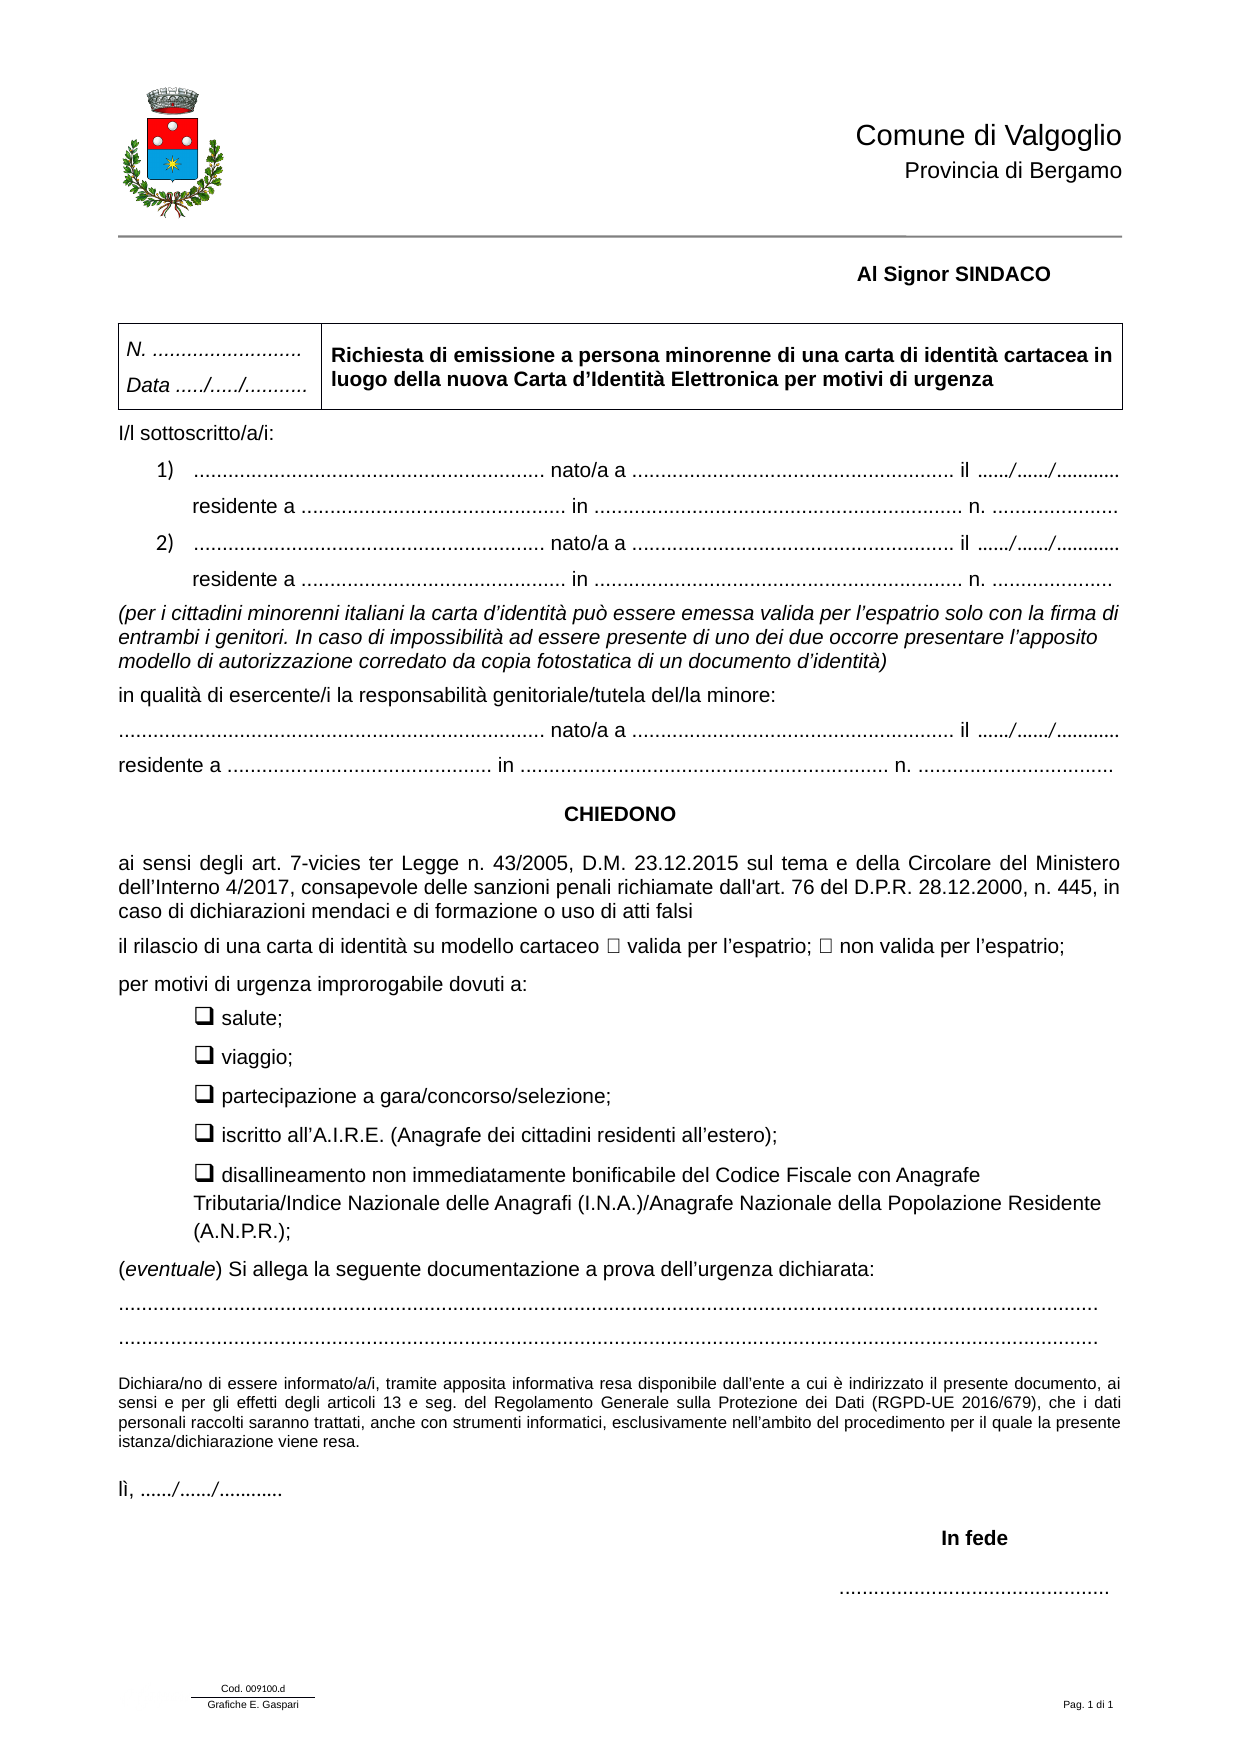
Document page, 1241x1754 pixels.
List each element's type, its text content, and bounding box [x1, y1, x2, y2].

text CHIEDONO [118, 802, 1122, 826]
table_header N. .......................... Data ...../...../........... [119, 324, 321, 409]
text  disallineamento non immediatamente bonificabile del Codice Fiscale con Anagrafe Tributaria/Indice Nazionale delle Anagrafi (I.N.A.)/Anagrafe Nazionale della Popolazione Residente (A.N.P.R.); [193, 1162, 1122, 1242]
text  salute; [193, 1006, 1122, 1031]
text  viaggio; [193, 1045, 1122, 1070]
text residente a .............................................. in ................................................................ n. ..................... [192, 566, 1122, 590]
text in qualità di esercente/i la responsabilità genitoriale/tutela del/la minore: [118, 683, 1122, 707]
text ai sensi degli art. 7-vicies ter Legge n. 43/2005, D.M. 23.12.2015 sul tema e della Circolare del Ministero dell’Interno 4/2017, consapevole delle sanzioni penali richiamate dall'art. 76 del D.P.R. 28.12.2000, n. 445, in caso di dichiarazioni mendaci e di formazione o uso di atti falsi [118, 851, 1122, 923]
text .......................................................................... nato/a a ........................................................ il ....../....../............ [118, 717, 1122, 743]
text .......................................................................................................................................................................... [118, 1291, 1122, 1315]
text  iscritto all’A.I.R.E. (Anagrafe dei cittadini residenti all’estero); [193, 1123, 1122, 1148]
text residente a .............................................. in ................................................................ n. ...................... [192, 493, 1122, 517]
text il rilascio di una carta di identità su modello cartaceo  valida per l’espatrio;  non valida per l’espatrio; [118, 933, 1122, 957]
text Comune di Valgoglio [224, 118, 1122, 152]
text (per i cittadini minorenni italiani la carta d’identità può essere emessa valida per l’espatrio solo con la firma di entrambi i genitori. In caso di impossibilità ad essere presente di uno dei due occorre presentare l’apposito modello di autorizzazione corredato da copia fotostatica di un documento d’identità) [118, 601, 1122, 673]
picture [122, 87, 224, 219]
text  partecipazione a gara/concorso/selezione; [193, 1084, 1122, 1109]
text .......................................................................................................................................................................... [118, 1325, 1122, 1349]
text Al Signor SINDACO [857, 262, 1122, 286]
text per motivi di urgenza improrogabile dovuti a: [118, 971, 1122, 995]
text residente a .............................................. in ................................................................ n. .................................. [118, 753, 1122, 777]
list ............................................................. nato/a a ........................................................ il ....../....../............ [156, 528, 1122, 556]
text Provincia di Bergamo [224, 157, 1122, 183]
text In fede [827, 1526, 1122, 1550]
text I/l sottoscritto/a/i: [118, 421, 1122, 445]
text (eventuale) Si allega la seguente documentazione a prova dell’urgenza dichiarata: [118, 1256, 1122, 1280]
list ............................................................. nato/a a ........................................................ il ....../....../............ [156, 455, 1122, 483]
text Dichiara/no di essere informato/a/i, tramite apposita informativa resa disponibile dall’ente a cui è indirizzato il presente documento, ai sensi e per gli effetti degli articoli 13 e seg. del Regolamento Generale sulla Protezione dei Dati (RGPD-UE 2016/679), che i dati personali raccolti saranno trattati, anche con strumenti informatici, esclusivamente nell’ambito del procedimento per il quale la presente istanza/dichiarazione viene resa. [118, 1374, 1122, 1451]
table_header Richiesta di emissione a persona minorenne di una carta di identità cartacea in luogo della nuova Carta d’Identità Elettronica per motivi di urgenza [322, 324, 1122, 409]
text ............................................... [827, 1575, 1122, 1599]
text lì, ....../....../............ [118, 1476, 1122, 1501]
